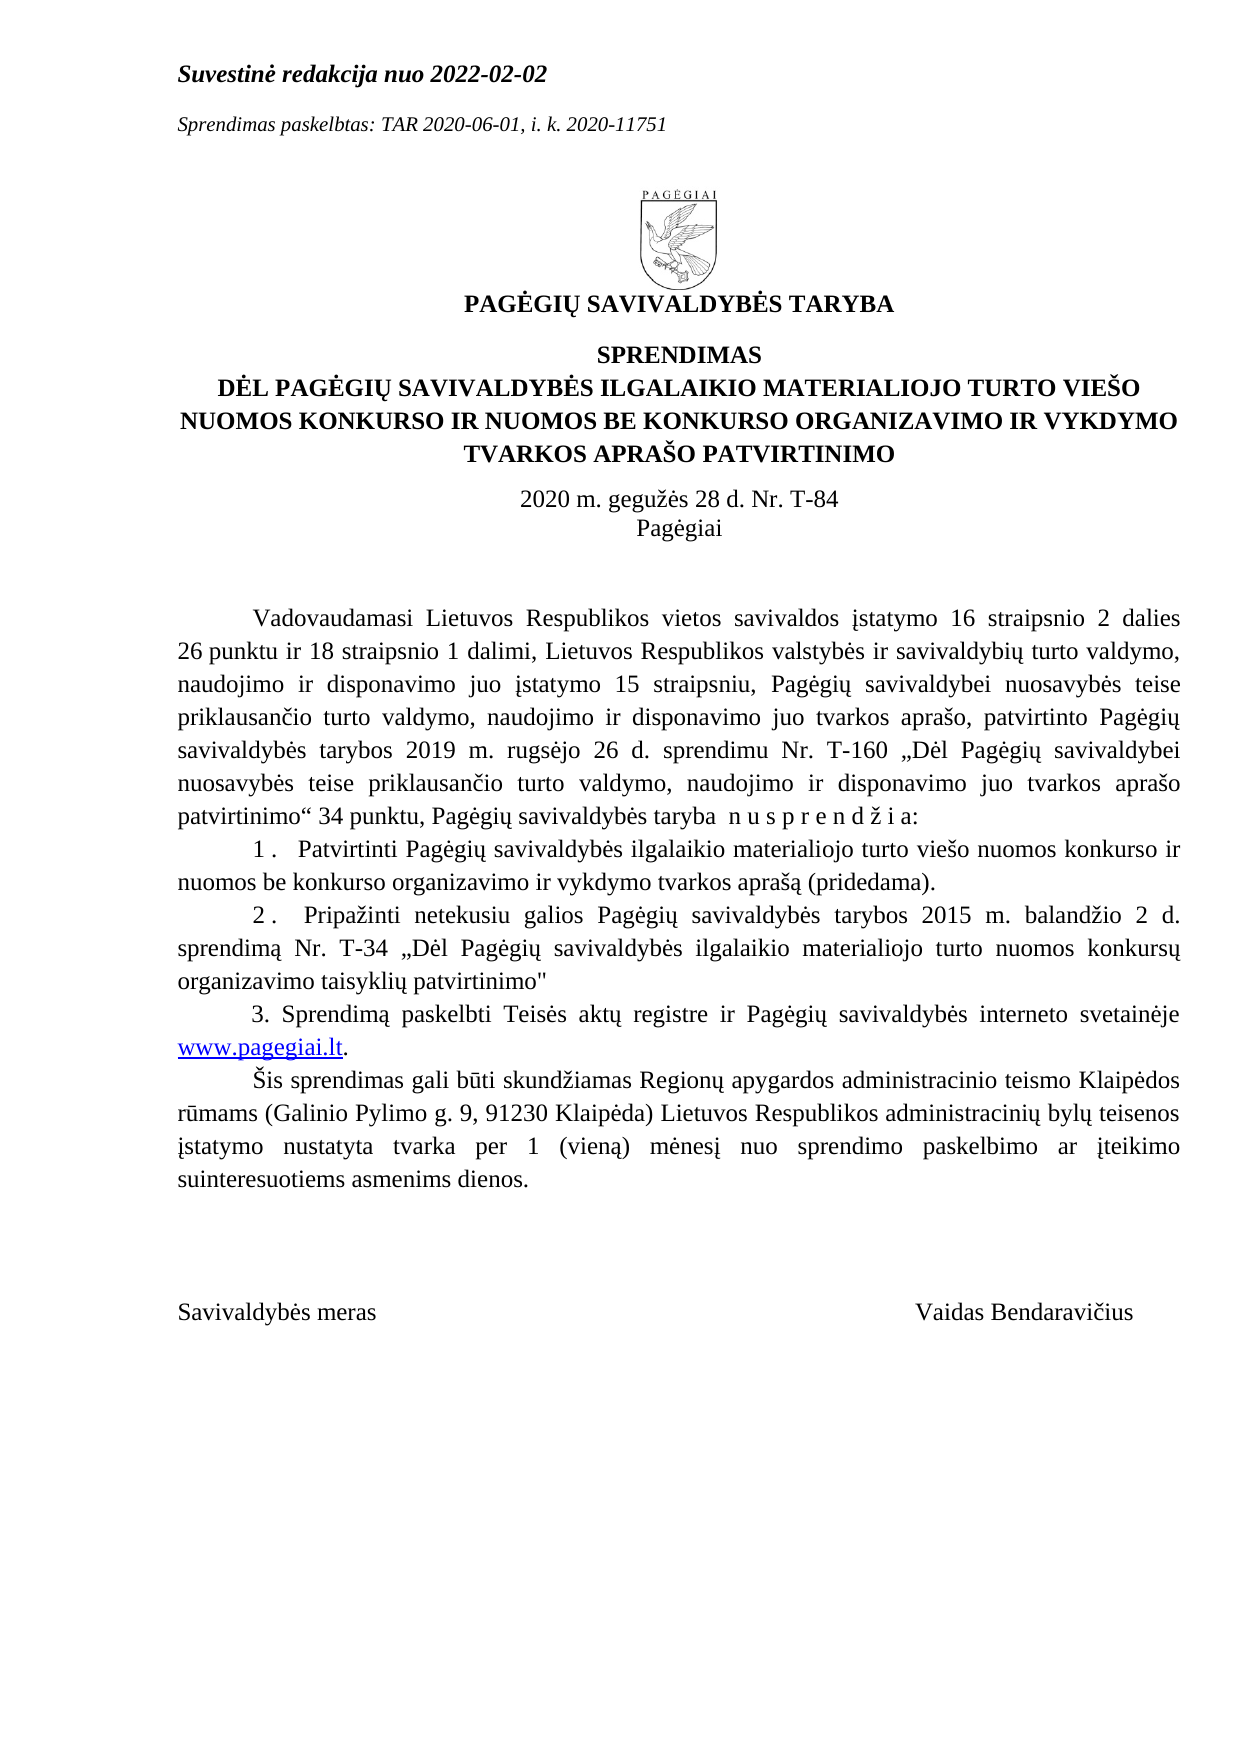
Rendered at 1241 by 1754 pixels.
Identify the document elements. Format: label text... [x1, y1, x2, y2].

text 3. Sprendimą paskelbti Teisės aktų registre ir Pagėgių savivaldybės interneto svetainėje www.pagegiai.lt. [177, 999, 1181, 1061]
text Savivaldybės meras Vaidas Bendaravičius [177, 1297, 1181, 1325]
text Šis sprendimas gali būti skundžiamas Regionų apygardos administracinio teismo Klaipėdos rūmams (Galinio Pylimo g. 9, 91230 Klaipėda) Lietuvos Respublikos administracinių bylų teisenos įstatymo nustatyta tvarka per 1 (vieną) mėnesį nuo sprendimo paskelbimo ar įteikimo suinteresuotiems asmenims dienos. [177, 1065, 1181, 1193]
subtitle Pagėgių savivaldybės taryba [177, 289, 1181, 318]
text 2. Pripažinti netekusiu galios Pagėgių savivaldybės tarybos 2015 m. balandžio 2 d. sprendimą Nr. T-34 „Dėl Pagėgių savivaldybės ilgalaikio materialiojo turto nuomos konkursų organizavimo taisyklių patvirtinimo" [177, 900, 1181, 995]
text sprendimas [177, 340, 1181, 368]
text Suvestinė redakcija nuo 2022-02-02 [177, 59, 1181, 88]
text Sprendimas paskelbtas: TAR 2020-06-01, i. k. 2020-11751 [177, 112, 1181, 136]
text DĖL PAGĖGIŲ SAVIVALDYBĖS ILGALAIKIO MATERIALIOJO TURTO VIEŠO NUOMOS KONKURSO IR NUOMOS BE KONKURSO ORGANIZAVIMO IR VYKDYMO TVARKOS APRAŠO PATVIRTINIMO [177, 373, 1181, 468]
text Pagėgiai [177, 513, 1181, 541]
text 1. Patvirtinti Pagėgių savivaldybės ilgalaikio materialiojo turto viešo nuomos konkurso ir nuomos be konkurso organizavimo ir vykdymo tvarkos aprašą (pridedama). [177, 834, 1181, 896]
text Vadovaudamasi Lietuvos Respublikos vietos savivaldos įstatymo 16 straipsnio 2 dalies 26 punktu ir 18 straipsnio 1 dalimi, Lietuvos Respublikos valstybės ir savivaldybių turto valdymo, naudojimo ir disponavimo juo įstatymo 15 straipsniu, Pagėgių savivaldybei nuosavybės teise priklausančio turto valdymo, naudojimo ir disponavimo juo tvarkos aprašo, patvirtinto Pagėgių savivaldybės tarybos 2019 m. rugsėjo 26 d. sprendimu Nr. T-160 „Dėl Pagėgių savivaldybei nuosavybės teise priklausančio turto valdymo, naudojimo ir disponavimo juo tvarkos aprašo patvirtinimo“ 34 punktu, Pagėgių savivaldybės taryba n u s p r e n d ž i a: [177, 603, 1181, 830]
subtitle 2020 m. gegužės 28 d. Nr. T-84 [177, 484, 1181, 513]
